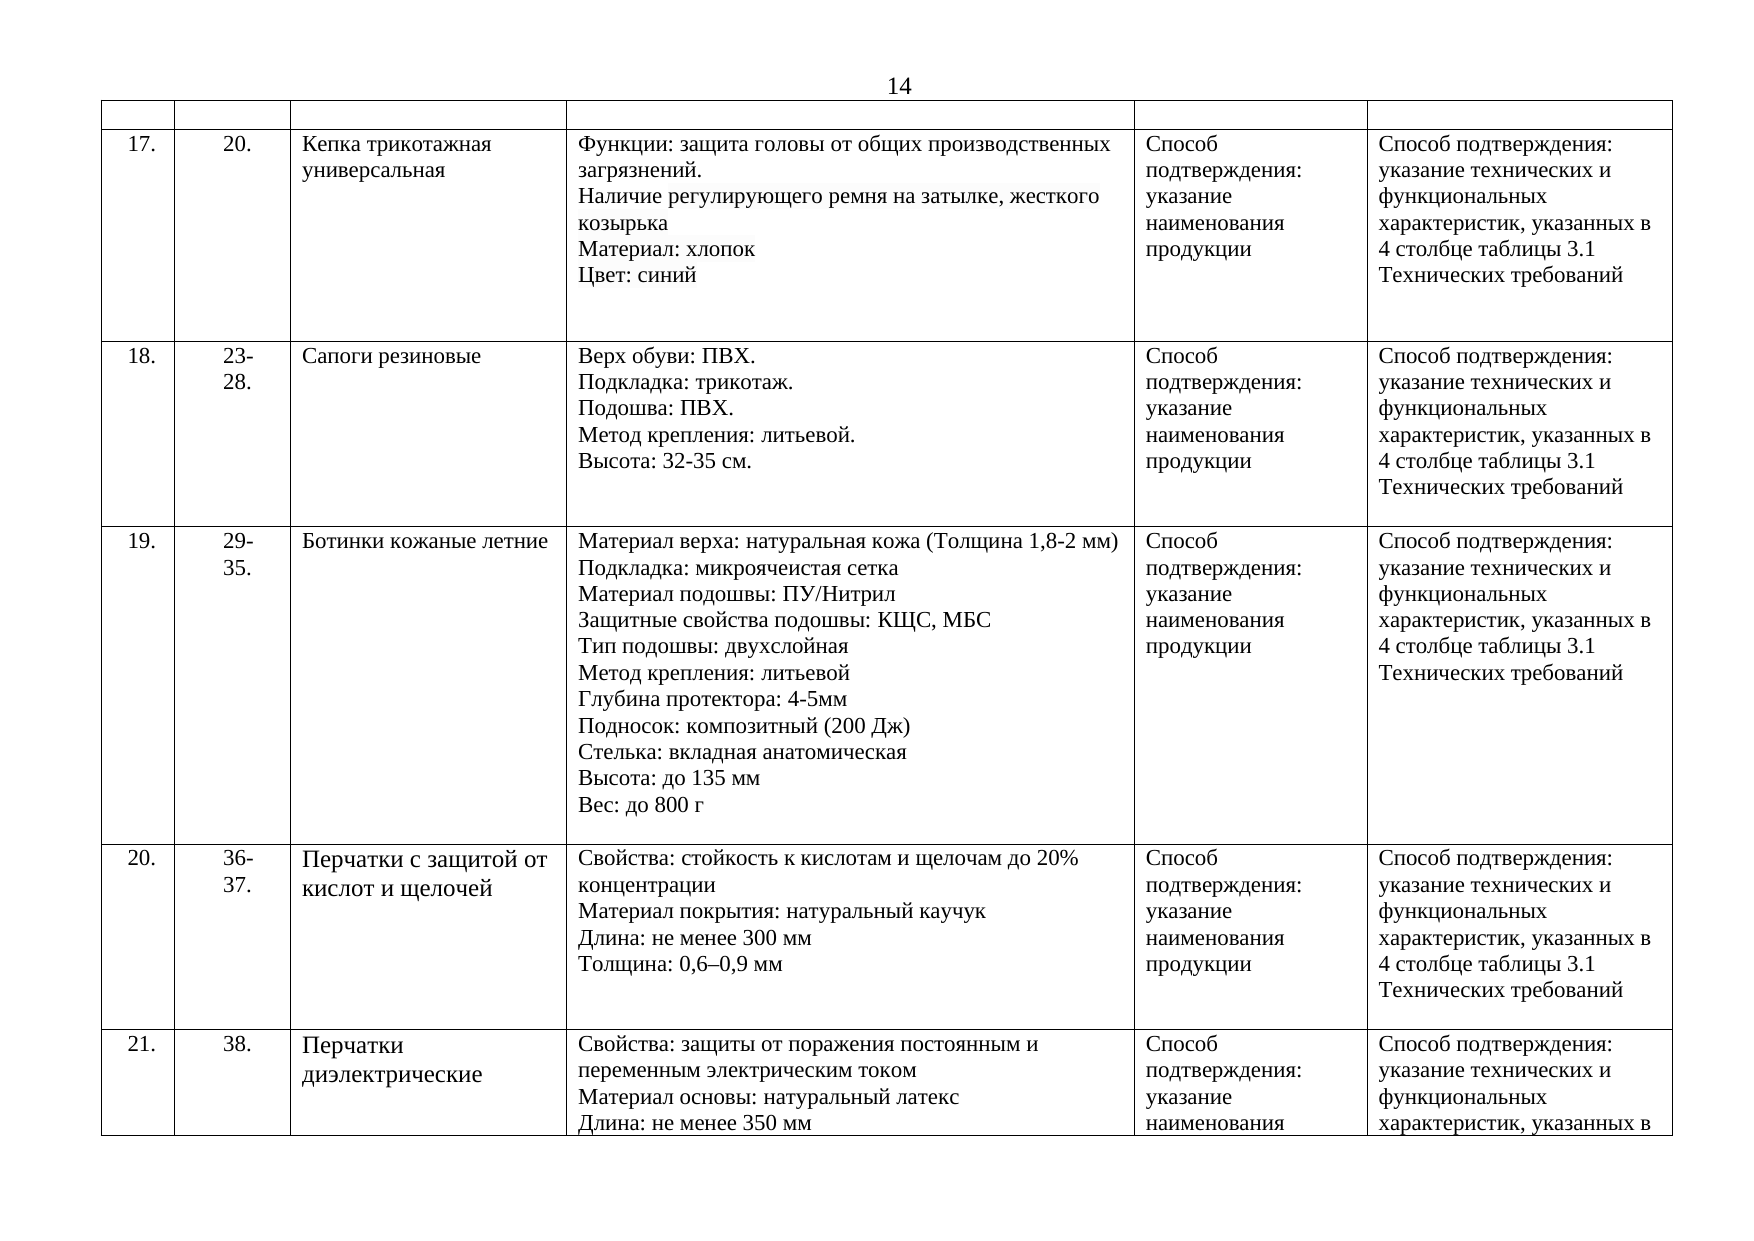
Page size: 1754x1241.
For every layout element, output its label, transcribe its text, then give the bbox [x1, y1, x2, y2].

table_cell Способ подтверждения: указание наименования продукции [1135, 130, 1367, 341]
table_cell [175, 101, 290, 129]
table_cell [102, 1030, 174, 1135]
table_cell 20. [175, 130, 290, 341]
table_cell Способ подтверждения: указание технических и функциональных характеристик, указанных в 4 столбце таблицы 3.1 Технических требований [1368, 845, 1672, 1029]
table_cell Способ подтверждения: указание наименования [1135, 1030, 1367, 1135]
table_cell Способ подтверждения: указание технических и функциональных характеристик, указанных в 4 столбце таблицы 3.1 Технических требований [1368, 527, 1672, 843]
table_cell [1673, 526, 1697, 843]
table_cell [1673, 100, 1697, 129]
table_cell [102, 527, 174, 843]
table_cell Перчатки с защитой от кислот и щелочей [291, 845, 566, 1029]
table_cell 29-35. [175, 527, 290, 843]
table_cell [1673, 844, 1697, 1029]
table_cell Сапоги резиновые [291, 342, 566, 526]
table_cell [1368, 101, 1672, 129]
table_cell [102, 130, 174, 341]
table_cell Способ подтверждения: указание технических и функциональных характеристик, указанных в 4 столбце таблицы 3.1 Технических требований [1368, 342, 1672, 526]
table_cell [102, 101, 174, 129]
table_cell Свойства: стойкость к кислотам и щелочам до 20% концентрации Материал покрытия: натуральный каучук Длина: не менее 300 мм Толщина: 0,6–0,9 мм [567, 845, 1134, 1029]
table_cell [1673, 129, 1697, 341]
table_cell Способ подтверждения: указание наименования продукции [1135, 527, 1367, 843]
table_cell [1135, 101, 1367, 129]
table_cell Способ подтверждения: указание наименования продукции [1135, 342, 1367, 526]
table_cell Способ подтверждения: указание технических и функциональных характеристик, указанных в 4 столбце таблицы 3.1 Технических требований [1368, 130, 1672, 341]
table_cell Верх обуви: ПВХ. Подкладка: трикотаж. Подошва: ПВХ. Метод крепления: литьевой. Высота: 32-35 см. [567, 342, 1134, 526]
table_cell Способ подтверждения: указание технических и функциональных характеристик, указанных в [1368, 1030, 1672, 1135]
table_cell 36-37. [175, 845, 290, 1029]
table_cell 23-28. [175, 342, 290, 526]
table_cell [102, 342, 174, 526]
table_cell Перчатки диэлектрические [291, 1030, 566, 1135]
table_cell Функции: защита головы от общих производственных загрязнений. Наличие регулирующего ремня на затылке, жесткого козырька Материал: хлопок Цвет: синий [567, 130, 1134, 341]
table_cell Кепка трикотажная универсальная [291, 130, 566, 341]
table_cell Способ подтверждения: указание наименования продукции [1135, 845, 1367, 1029]
table_cell [102, 845, 174, 1029]
table_cell [1673, 341, 1697, 526]
table_cell [1673, 1029, 1697, 1135]
table_cell [291, 101, 566, 129]
table_cell Свойства: защиты от поражения постоянным и переменным электрическим током Материал основы: натуральный латекс Длина: не менее 350 мм [567, 1030, 1134, 1135]
table_cell Ботинки кожаные летние [291, 527, 566, 843]
table_cell 38. [175, 1030, 290, 1135]
table_cell Материал верха: натуральная кожа (Толщина 1,8-2 мм) Подкладка: микроячеистая сетка Материал подошвы: ПУ/Нитрил Защитные свойства подошвы: КЩС, МБС Тип подошвы: двухслойная Метод крепления: литьевой Глубина протектора: 4-5мм Подносок: композитный (200 Дж) Стелька: вкладная анатомическая Высота: до 135 мм Вес: до 800 г [567, 527, 1134, 843]
